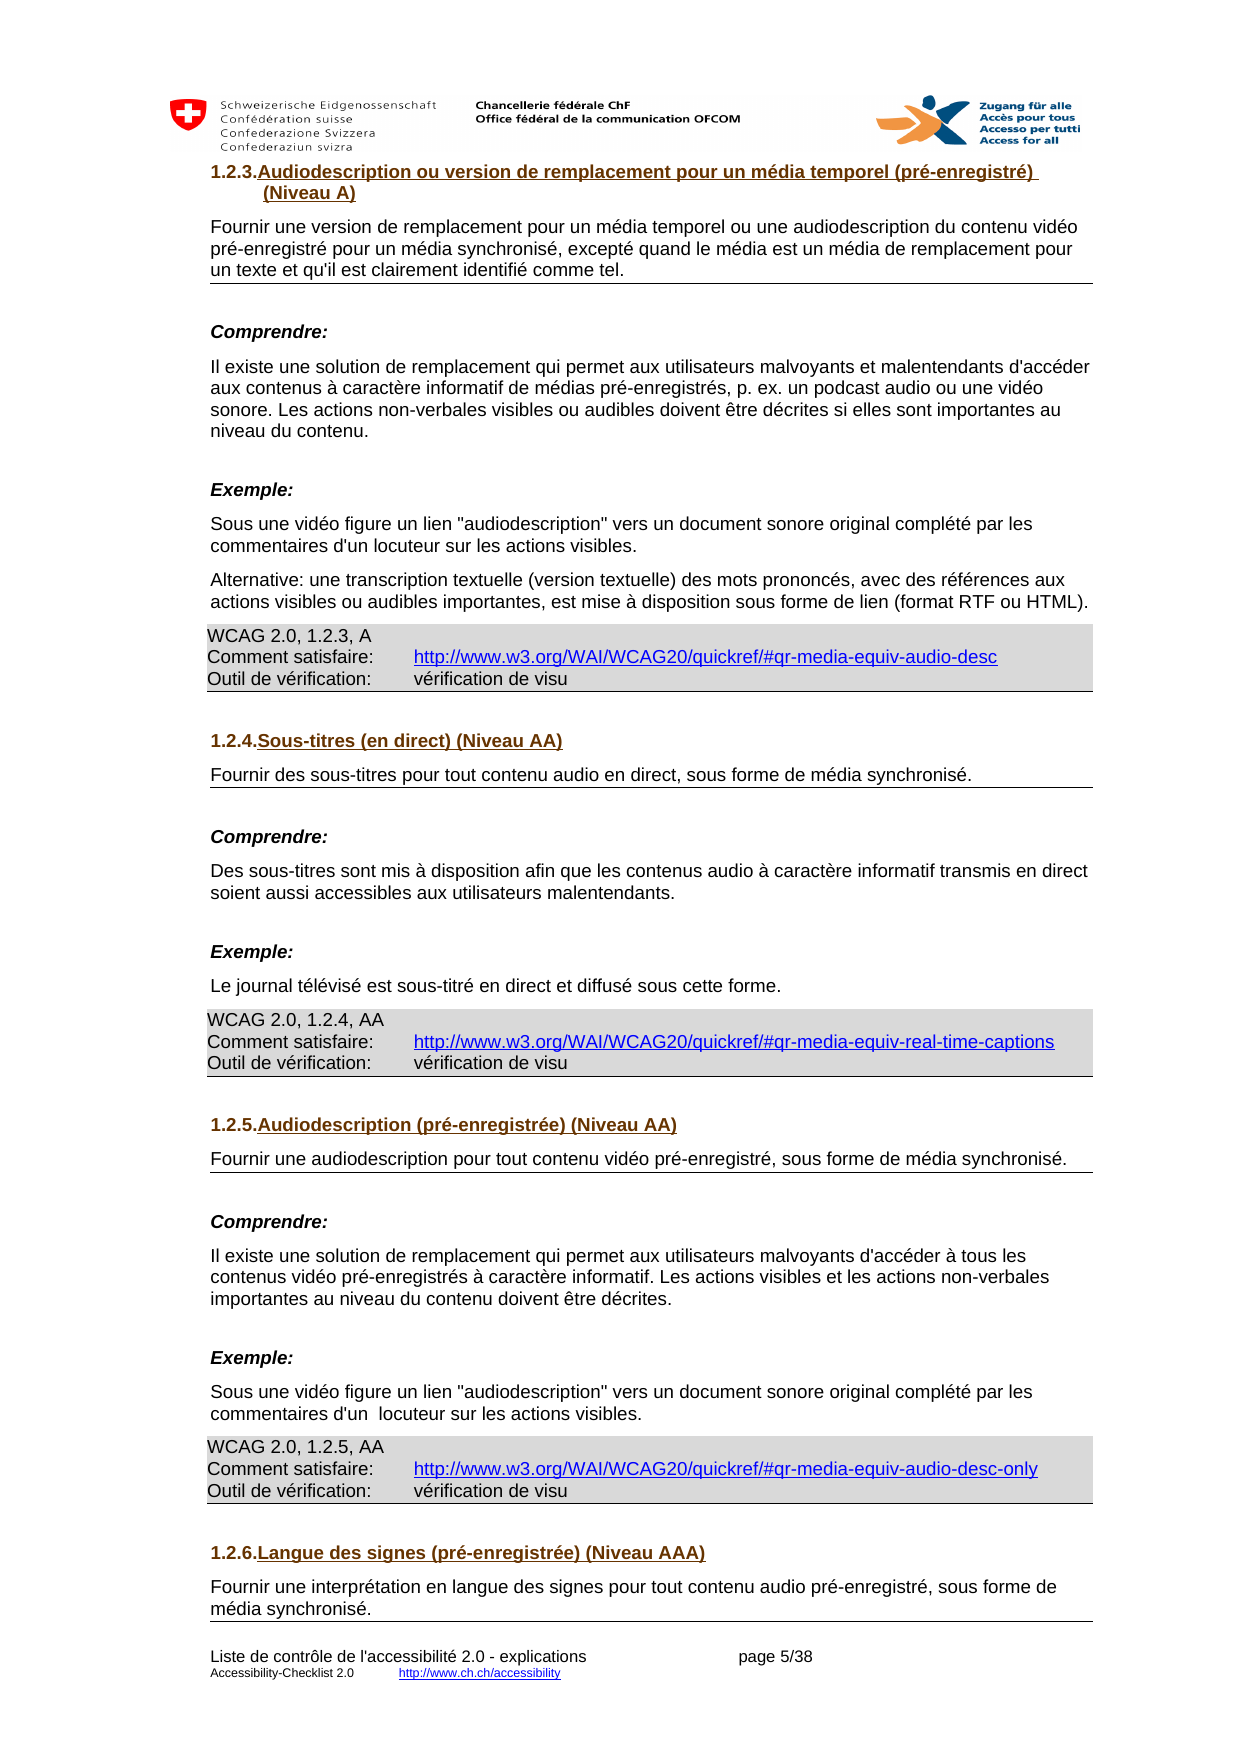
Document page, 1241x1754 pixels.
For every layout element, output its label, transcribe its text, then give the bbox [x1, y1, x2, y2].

subtitle Langue des signes (pré-enregistrée) (Niveau AAA) [210, 1542, 1093, 1563]
subtitle Comprendre: [210, 321, 1093, 343]
text WCAG 2.0, 1.2.3, A [207, 624, 1093, 646]
subtitle Audiodescription ou version de remplacement pour un média temporel (pré-enregistré) (Niveau A) [210, 160, 1093, 203]
subtitle Exemple: [210, 941, 1093, 962]
text Outil de vérification: vérification de visu [207, 1052, 1093, 1076]
subtitle Exemple: [210, 1347, 1093, 1368]
text Fournir des sous-titres pour tout contenu audio en direct, sous forme de média synchronisé. [210, 764, 1093, 787]
text Fournir une version de remplacement pour un média temporel ou une audiodescription du contenu vidéo pré-enregistré pour un média synchronisé, excepté quand le média est un média de remplacement pour un texte et qu'il est clairement identifié comme tel. [210, 216, 1093, 283]
text WCAG 2.0, 1.2.4, AA [207, 1009, 1093, 1030]
subtitle Comprendre: [210, 826, 1093, 848]
subtitle Audiodescription (pré-enregistrée) (Niveau AA) [210, 1114, 1093, 1136]
text Outil de vérification: vérification de visu [207, 1479, 1093, 1503]
text Alternative: une transcription textuelle (version textuelle) des mots prononcés, avec des références aux actions visibles ou audibles importantes, est mise à disposition sous forme de lien (format RTF ou HTML). [210, 569, 1093, 612]
text Comment satisfaire: http://www.w3.org/WAI/WCAG20/quickref/#qr-media-equiv-audio-desc [207, 646, 1093, 668]
text WCAG 2.0, 1.2.5, AA [207, 1436, 1093, 1458]
text Des sous-titres sont mis à disposition afin que les contenus audio à caractère informatif transmis en direct soient aussi accessibles aux utilisateurs malentendants. [210, 860, 1093, 903]
subtitle Comprendre: [210, 1210, 1093, 1232]
text Comment satisfaire: http://www.w3.org/WAI/WCAG20/quickref/#qr-media-equiv-audio-desc-only [207, 1458, 1093, 1479]
text Le journal télévisé est sous-titré en direct et diffusé sous cette forme. [210, 975, 1093, 996]
text Il existe une solution de remplacement qui permet aux utilisateurs malvoyants et malentendants d'accéder aux contenus à caractère informatif de médias pré-enregistrés, p. ex. un podcast audio ou une vidéo sonore. Les actions non-verbales visibles ou audibles doivent être décrites si elles sont importantes au niveau du contenu. [210, 355, 1093, 442]
text Fournir une audiodescription pour tout contenu vidéo pré-enregistré, sous forme de média synchronisé. [210, 1148, 1093, 1172]
text Il existe une solution de remplacement qui permet aux utilisateurs malvoyants d'accéder à tous les contenus vidéo pré-enregistrés à caractère informatif. Les actions visibles et les actions non-verbales importantes au niveau du contenu doivent être décrites. [210, 1244, 1093, 1309]
text Outil de vérification: vérification de visu [207, 668, 1093, 691]
text Sous une vidéo figure un lien "audiodescription" vers un document sonore original complété par les commentaires d'un locuteur sur les actions visibles. [210, 513, 1093, 556]
text Comment satisfaire: http://www.w3.org/WAI/WCAG20/quickref/#qr-media-equiv-real-time-captions [207, 1030, 1093, 1052]
text Sous une vidéo figure un lien "audiodescription" vers un document sonore original complété par les commentaires d'un locuteur sur les actions visibles. [210, 1381, 1093, 1424]
picture [170, 95, 1082, 152]
subtitle Exemple: [210, 479, 1093, 501]
text Fournir une interprétation en langue des signes pour tout contenu audio pré-enregistré, sous forme de média synchronisé. [210, 1576, 1093, 1621]
subtitle Sous-titres (en direct) (Niveau AA) [210, 730, 1093, 751]
